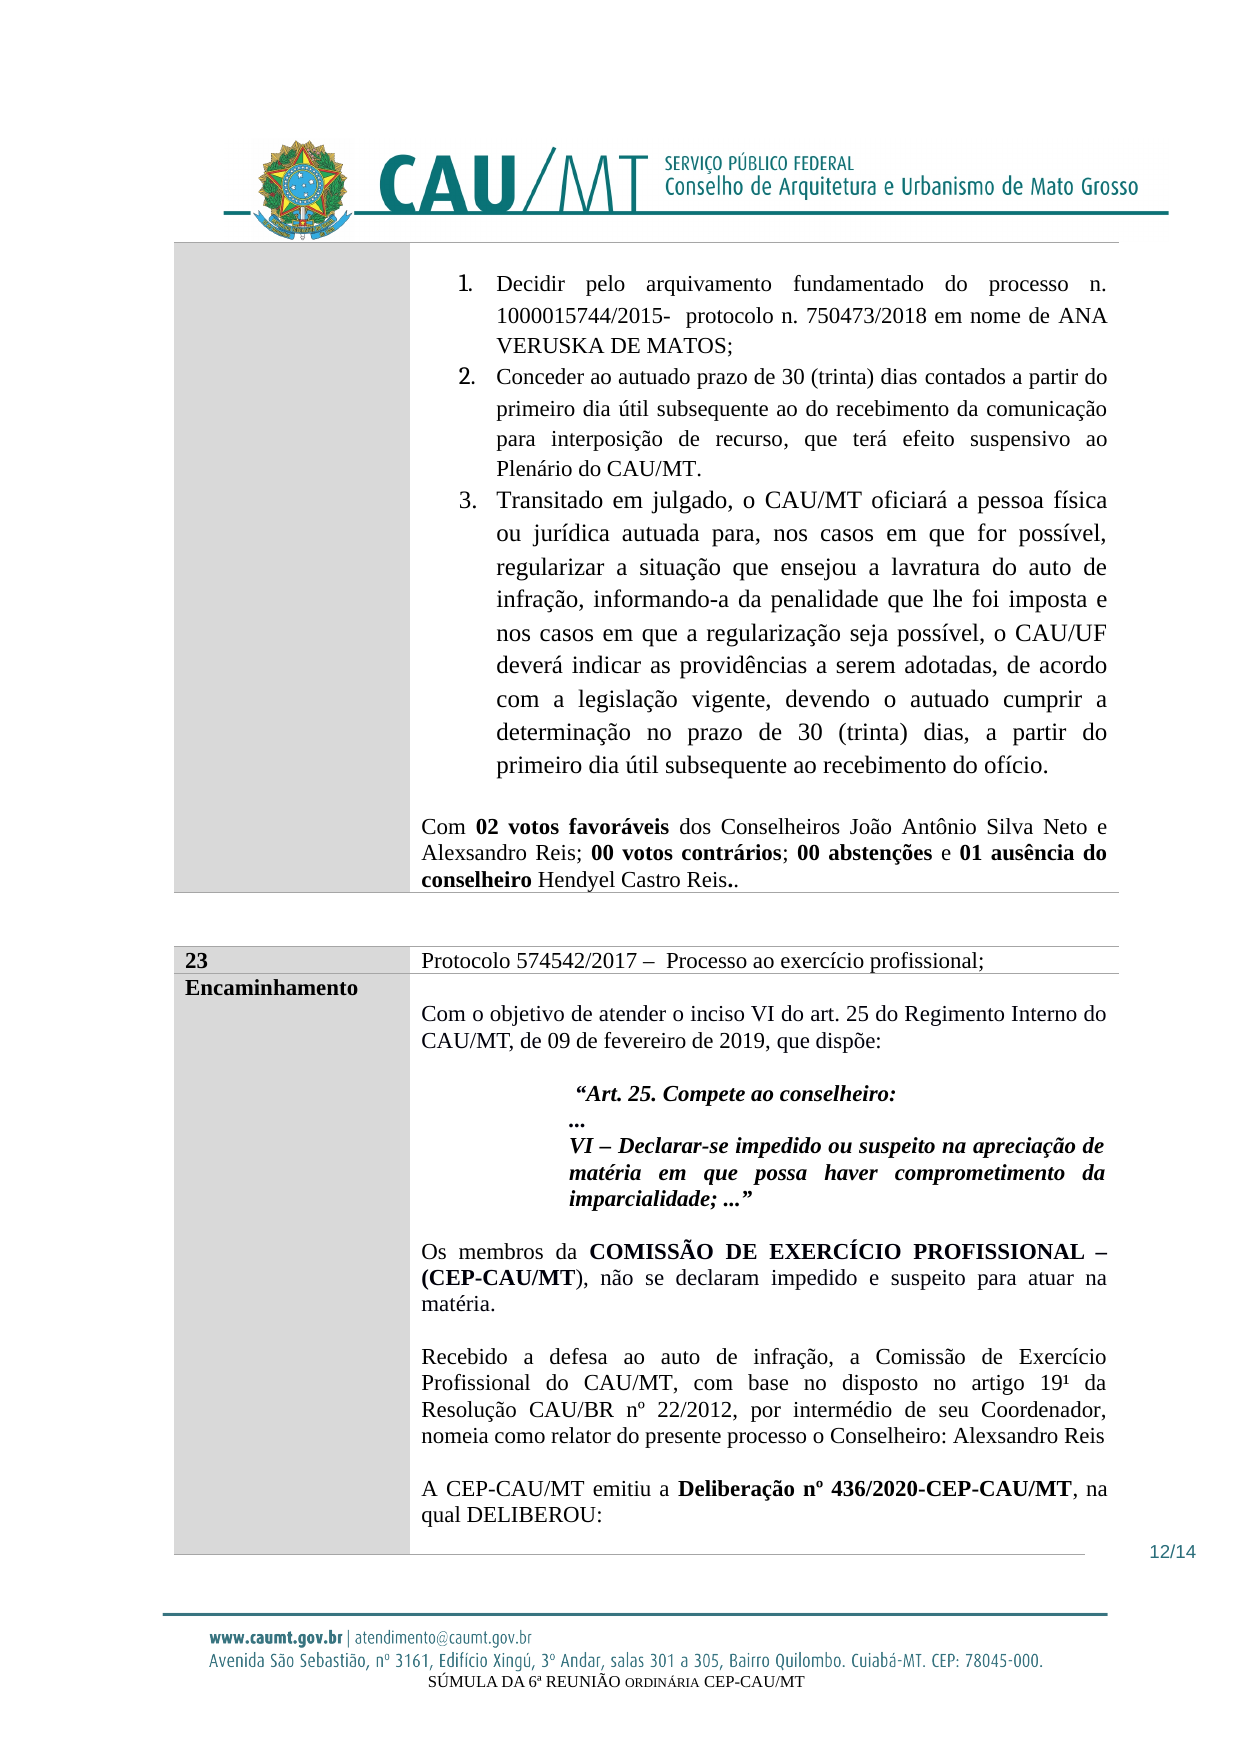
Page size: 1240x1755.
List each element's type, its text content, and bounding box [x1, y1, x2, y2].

table_cell Com o objetivo de atender o inciso VI do art. 25 do Regimento Interno do CAU/MT, de 09 de fevereiro de 2019, que dispõe: “Art. 25. Compete ao conselheiro: ... VI – Declarar-se impedido ou suspeito na apreciação de matéria em que possa haver comprometimento da imparcialidade; ...” Os membros da COMISSÃO DE EXERCÍCIO PROFISSIONAL – (CEP-CAU/MT), não se declaram impedido e suspeito para atuar na matéria. Recebido a defesa ao auto de infração, a Comissão de Exercício Profissional do CAU/MT, com base no disposto no artigo 19¹ da Resolução CAU/BR nº 22/2012, por intermédio de seu Coordenador, nomeia como relator do presente processo o Conselheiro: Alexsandro Reis A CEP-CAU/MT emitiu a Deliberação nº 436/2020-CEP-CAU/MT, na qual DELIBEROU: Decidir pela manutenção da autuação nº 1000055205/2017 - protocolo n. 574542/2017 em nome de KAMILLA WERNER GARGANTINI, mantendo a multa imposta. Conceder ao autuado prazo de 30 (trinta) dias contados a partir do primeiro dia útil subsequente ao do recebimento da comunicação para interposição de recurso, que terá efeito suspensivo ao Plenário do CAU/MT. Transitado em julgado, o CAU/MT oficiará a pessoa física ou jurídica autuada para, nos casos em que for possível, regularizar a situação que ensejou a lavratura do auto de infração, informando-a da penalidade que lhe foi imposta e nos casos em que a regularização seja possível, o CAU/UF deverá indicar as providências a serem adotadas, de acordo com a legislação vigente, devendo o autuado cumprir a determinação no prazo de 30 (trinta) dias, a partir do primeiro dia útil subsequente ao recebimento do ofício. Com 02 votos favoráveis dos Conselheiros João Antônio Silva Neto e Alexsandro Reis; 00 votos contrários; 00 abstenções e 01 ausência do conselheiro Hendyel Castro Reis.. [410, 974, 1119, 1554]
table_cell Com o objetivo de atender o inciso VI do art. 25 do Regimento Interno do CAU/MT, de 09 de fevereiro de 2019, que dispõe: “Art. 25. Compete ao conselheiro: ... VI – Declarar-se impedido ou suspeito na apreciação de matéria em que possa haver comprometimento da imparcialidade; ...” Os membros da COMISSÃO DE EXERCÍCIO PROFISSIONAL – (CEP-CAU/MT), não se declaram impedido e suspeito para atuar na matéria. Recebido a defesa ao auto de infração, a Comissão de Exercício Profissional do CAU/MT, com base no disposto no artigo 19¹ da Resolução CAU/BR nº 22/2012, por intermédio de seu Coordenador, nomeia como relator do presente processo o Conselheiro: Alexsandro Reis A CEP-CAU/MT emitiu a Deliberação nº 435/2020-CEP-CAU/MT, na qual DELIBEROU: Decidir pelo arquivamento fundamentado do processo n. 1000015744/2015- protocolo n. 750473/2018 em nome de ANA VERUSKA DE MATOS; Conceder ao autuado prazo de 30 (trinta) dias contados a partir do primeiro dia útil subsequente ao do recebimento da comunicação para interposição de recurso, que terá efeito suspensivo ao Plenário do CAU/MT. Transitado em julgado, o CAU/MT oficiará a pessoa física ou jurídica autuada para, nos casos em que for possível, regularizar a situação que ensejou a lavratura do auto de infração, informando-a da penalidade que lhe foi imposta e nos casos em que a regularização seja possível, o CAU/UF deverá indicar as providências a serem adotadas, de acordo com a legislação vigente, devendo o autuado cumprir a determinação no prazo de 30 (trinta) dias, a partir do primeiro dia útil subsequente ao recebimento do ofício. Com 02 votos favoráveis dos Conselheiros João Antônio Silva Neto e Alexsandro Reis; 00 votos contrários; 00 abstenções e 01 ausência do conselheiro Hendyel Castro Reis.. [410, 243, 1119, 892]
table_header 23 [174, 947, 410, 973]
table_cell Encaminhamento [174, 974, 410, 1554]
table_cell [174, 243, 410, 892]
